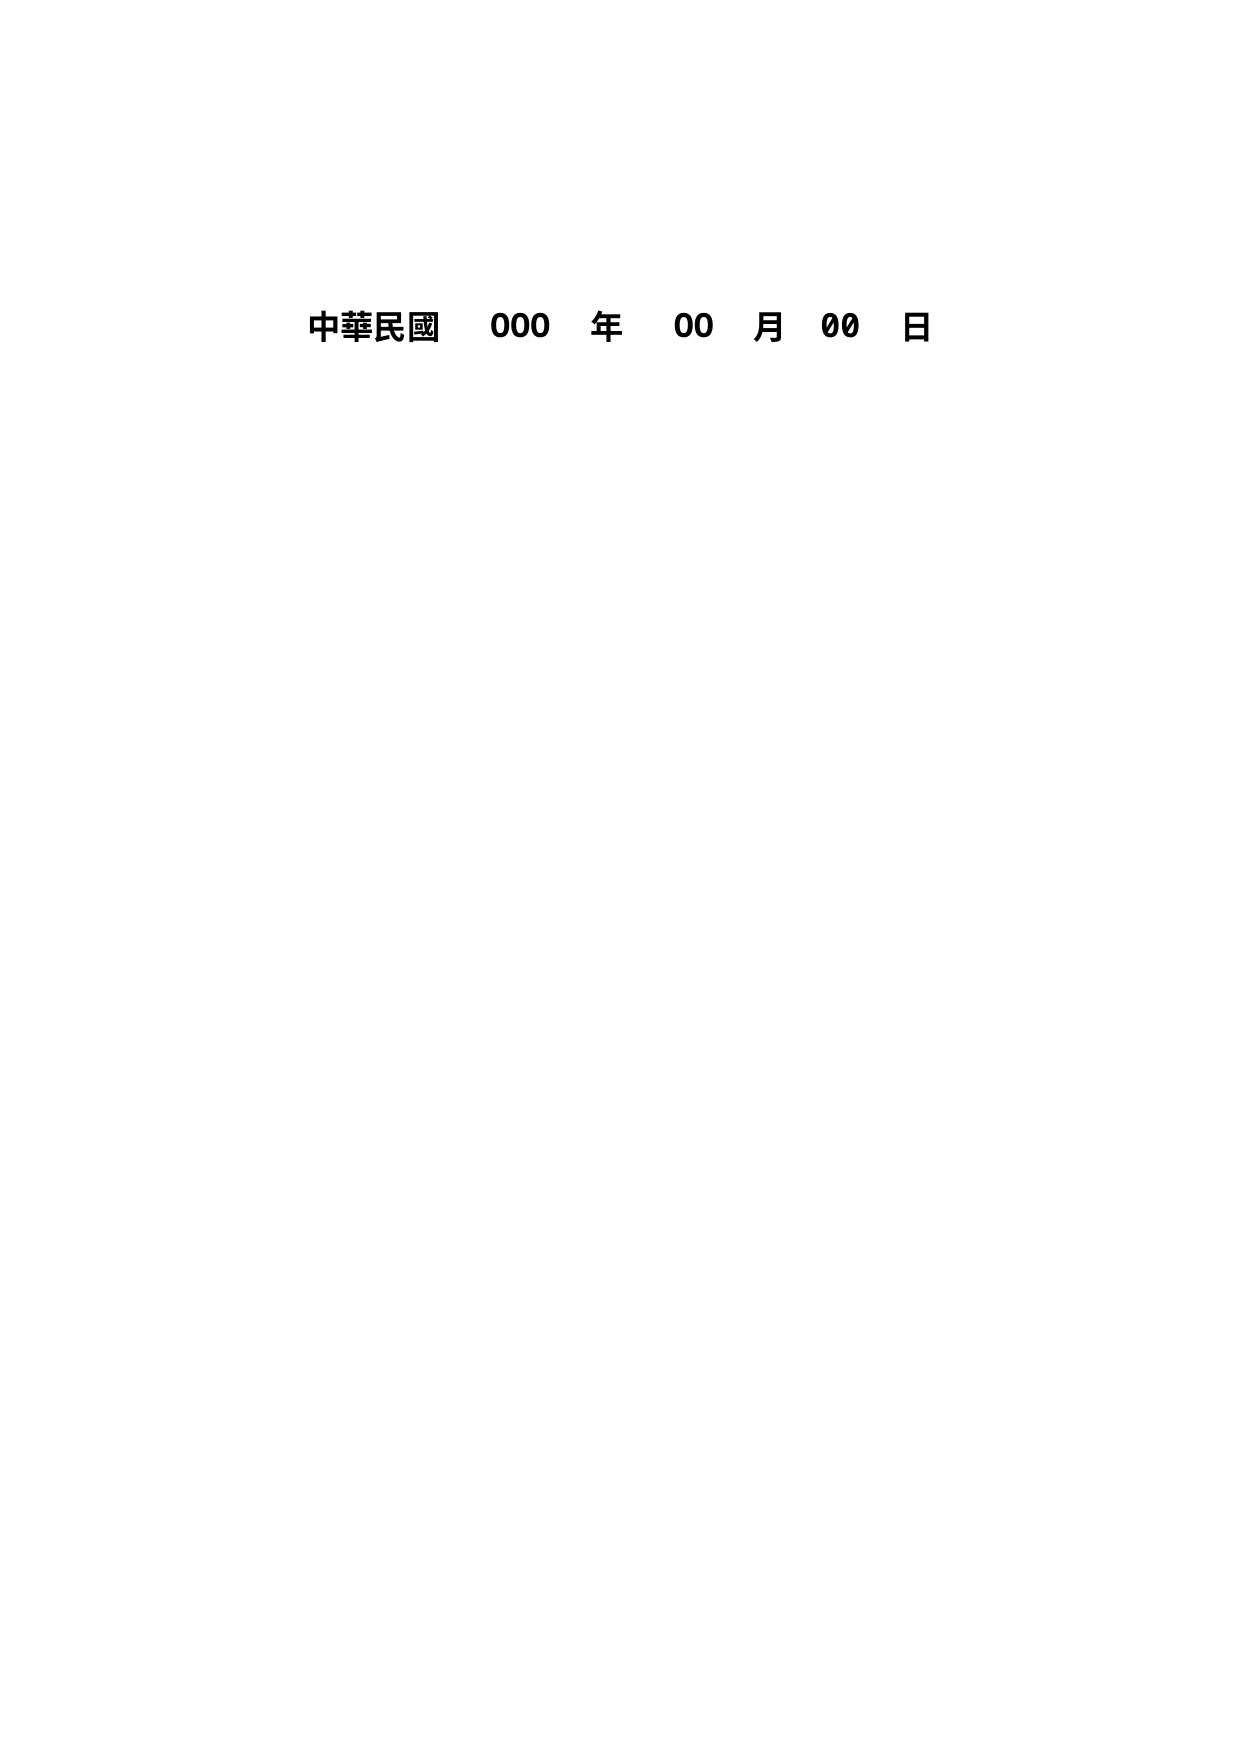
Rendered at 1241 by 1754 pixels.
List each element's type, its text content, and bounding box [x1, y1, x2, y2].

text 中華民國 OOO 年 OO 月 00 日 [187, 283, 1053, 346]
